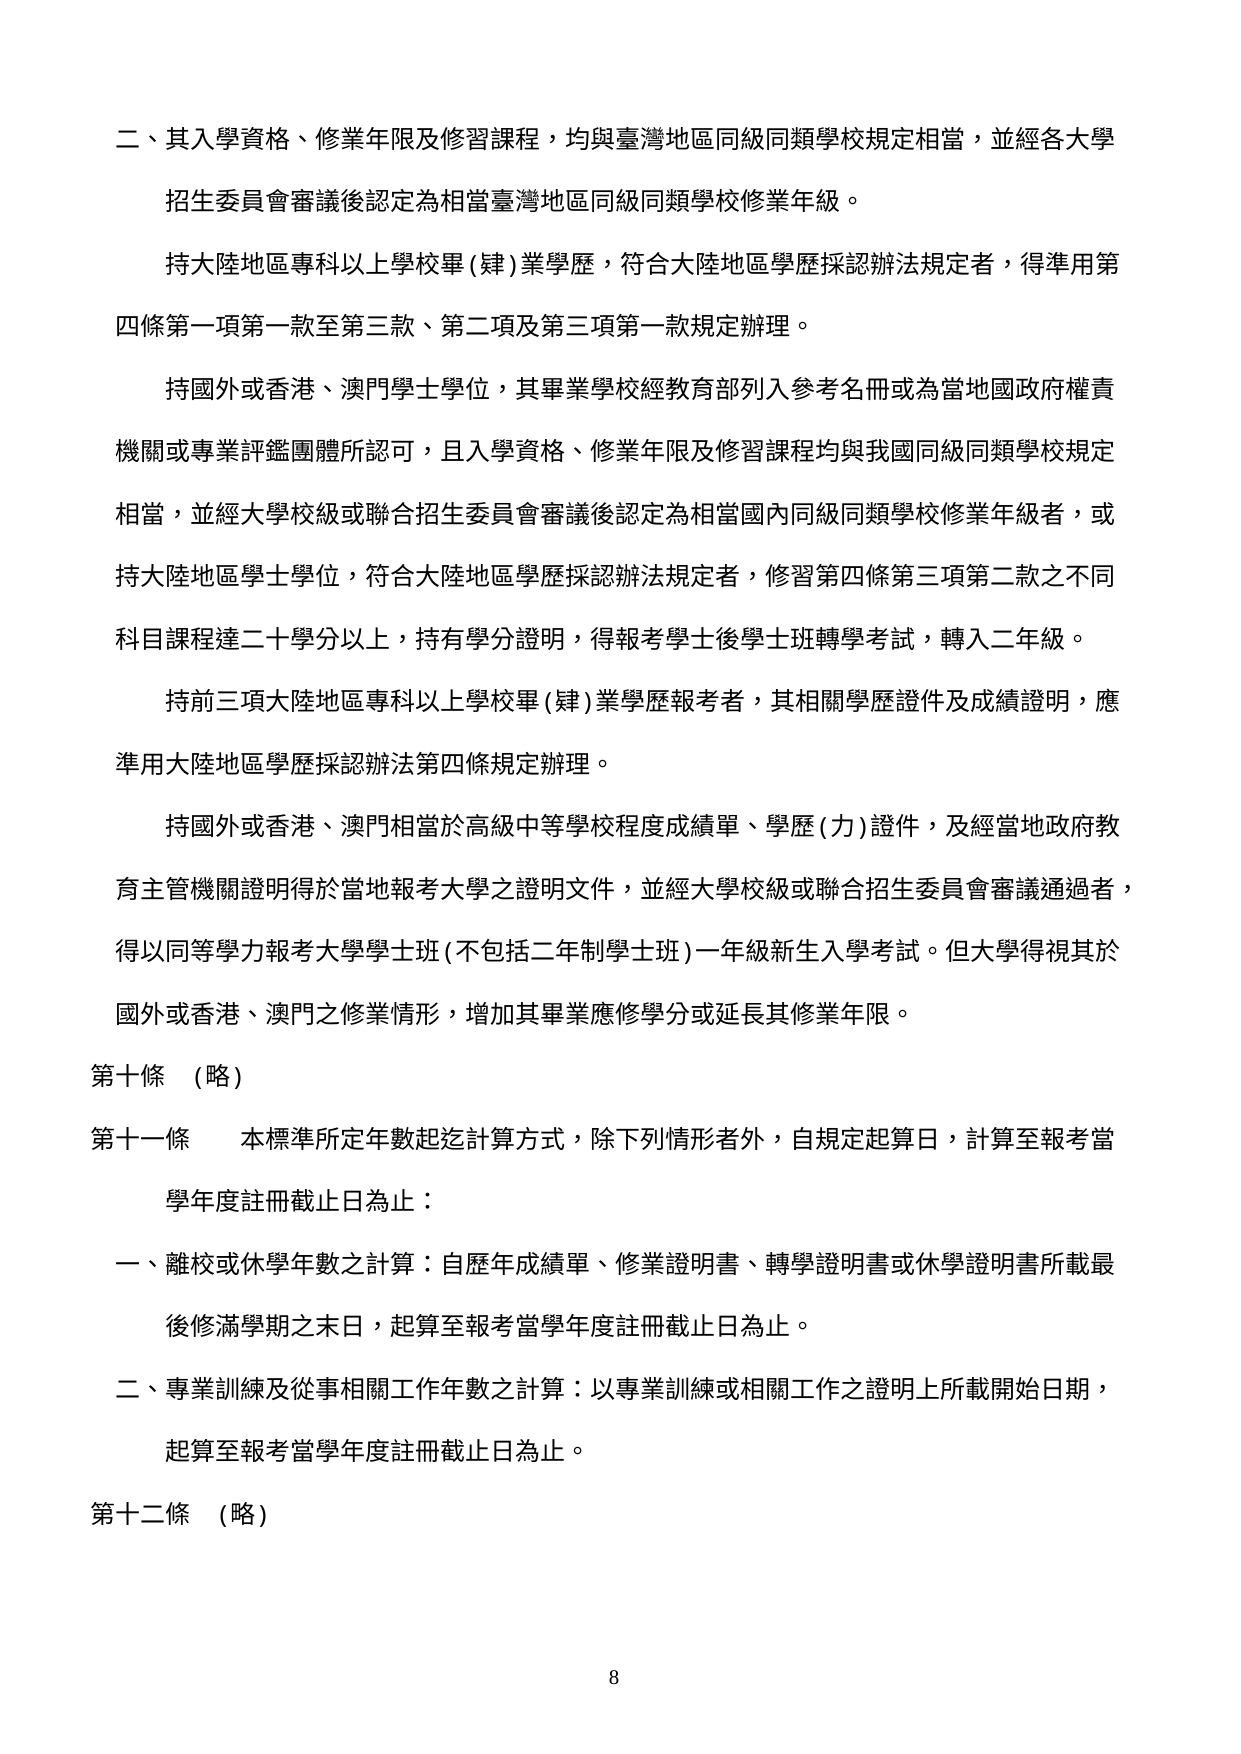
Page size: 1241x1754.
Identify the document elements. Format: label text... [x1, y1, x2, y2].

text 持大陸地區專科以上學校畢(肄)業學歷，符合大陸地區學歷採認辦法規定者，得準用第四條第一項第一款至第三款、第二項及第三項第一款規定辦理。 [115, 221, 1137, 346]
text 一、離校或休學年數之計算：自歷年成績單、修業證明書、轉學證明書或休學證明書所載最後修滿學期之末日，起算至報考當學年度註冊截止日為止。 [115, 1221, 1137, 1346]
text 持國外或香港、澳門學士學位，其畢業學校經教育部列入參考名冊或為當地國政府權責機關或專業評鑑團體所認可，且入學資格、修業年限及修習課程均與我國同級同類學校規定相當，並經大學校級或聯合招生委員會審議後認定為相當國內同級同類學校修業年級者，或持大陸地區學士學位，符合大陸地區學歷採認辦法規定者，修習第四條第三項第二款之不同科目課程達二十學分以上，持有學分證明，得報考學士後學士班轉學考試，轉入二年級。 [115, 346, 1137, 658]
text 持國外或香港、澳門相當於高級中等學校程度成績單、學歷(力)證件，及經當地政府教育主管機關證明得於當地報考大學之證明文件，並經大學校級或聯合招生委員會審議通過者，得以同等學力報考大學學士班(不包括二年制學士班)一年級新生入學考試。但大學得視其於國外或香港、澳門之修業情形，增加其畢業應修學分或延長其修業年限。 [115, 783, 1137, 1033]
text 持前三項大陸地區專科以上學校畢(肄)業學歷報考者，其相關學歷證件及成績證明，應準用大陸地區學歷採認辦法第四條規定辦理。 [115, 658, 1137, 783]
text 第十條 (略) [90, 1033, 1137, 1096]
text 二、專業訓練及從事相關工作年數之計算：以專業訓練或相關工作之證明上所載開始日期，起算至報考當學年度註冊截止日為止。 [115, 1346, 1137, 1471]
text 二、其入學資格、修業年限及修習課程，均與臺灣地區同級同類學校規定相當，並經各大學招生委員會審議後認定為相當臺灣地區同級同類學校修業年級。 [115, 96, 1137, 221]
text 第十一條 本標準所定年數起迄計算方式，除下列情形者外，自規定起算日，計算至報考當學年度註冊截止日為止： [90, 1096, 1137, 1221]
text 第十二條 (略) [90, 1471, 1137, 1533]
